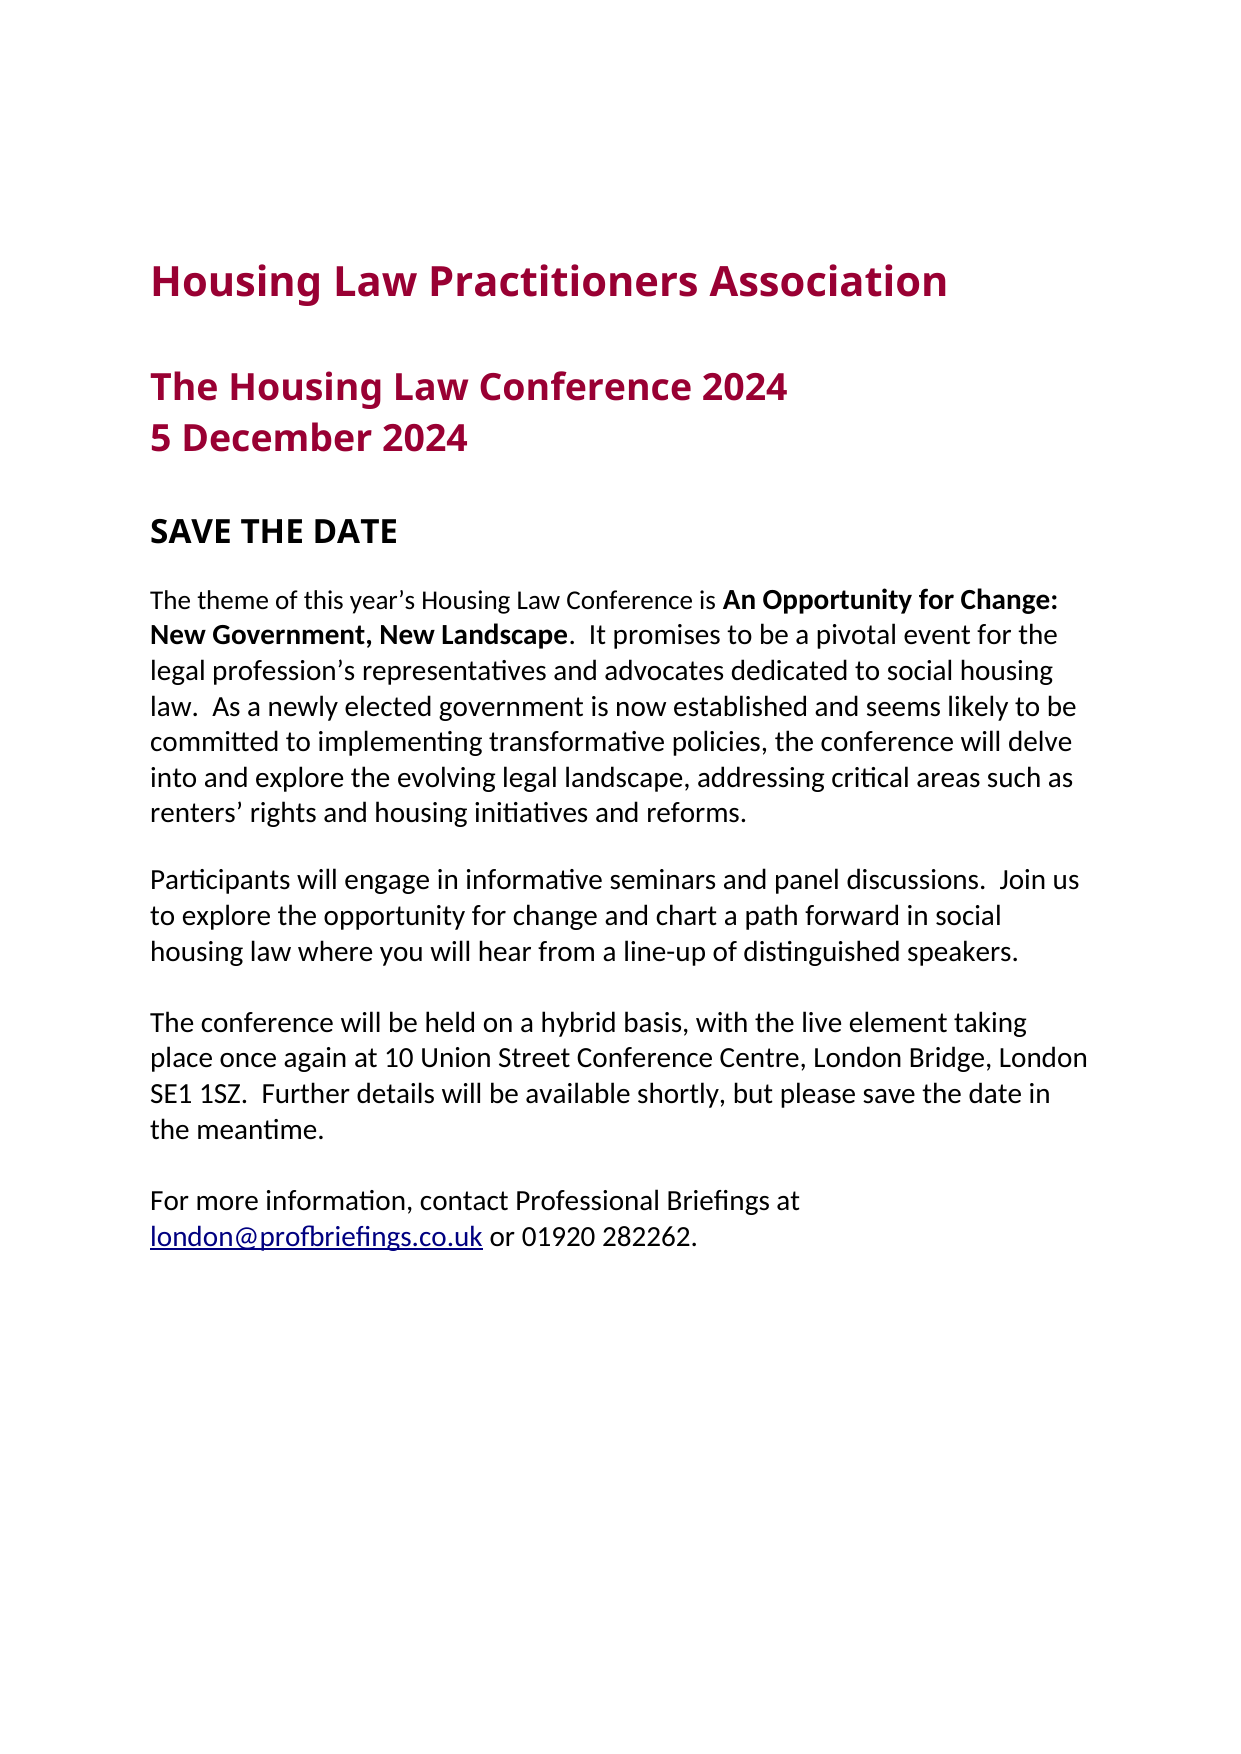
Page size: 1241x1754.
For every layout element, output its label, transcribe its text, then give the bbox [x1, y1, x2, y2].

text The conference will be held on a hybrid basis, with the live element taking place once again at 10 Union Street Conference Centre, London Bridge, London SE1 1SZ. Further details will be available shortly, but please save the date in the meantime. [150, 1004, 1090, 1146]
text The theme of this year’s Housing Law Conference is An Opportunity for Change: New Government, New Landscape. It promises to be a pivotal event for the legal profession’s representatives and advocates dedicated to social housing law. As a newly elected government is now established and seems likely to be committed to implementing transformative policies, the conference will delve into and explore the evolving legal landscape, addressing critical areas such as renters’ rights and housing initiatives and reforms. [150, 581, 1090, 830]
text Participants will engage in informative seminars and panel discussions. Join us to explore the opportunity for change and chart a path forward in social housing law where you will hear from a line-up of distinguished speakers. [150, 861, 1090, 968]
text For more information, contact Professional Briefings at london@profbriefings.co.uk or 01920 282262. [150, 1182, 1090, 1253]
text 5 December 2024 [150, 411, 1090, 462]
text The Housing Law Conference 2024 [150, 360, 1090, 411]
text SAVE THE DATE [150, 507, 1090, 553]
text Housing Law Practitioners Association [150, 252, 1090, 309]
